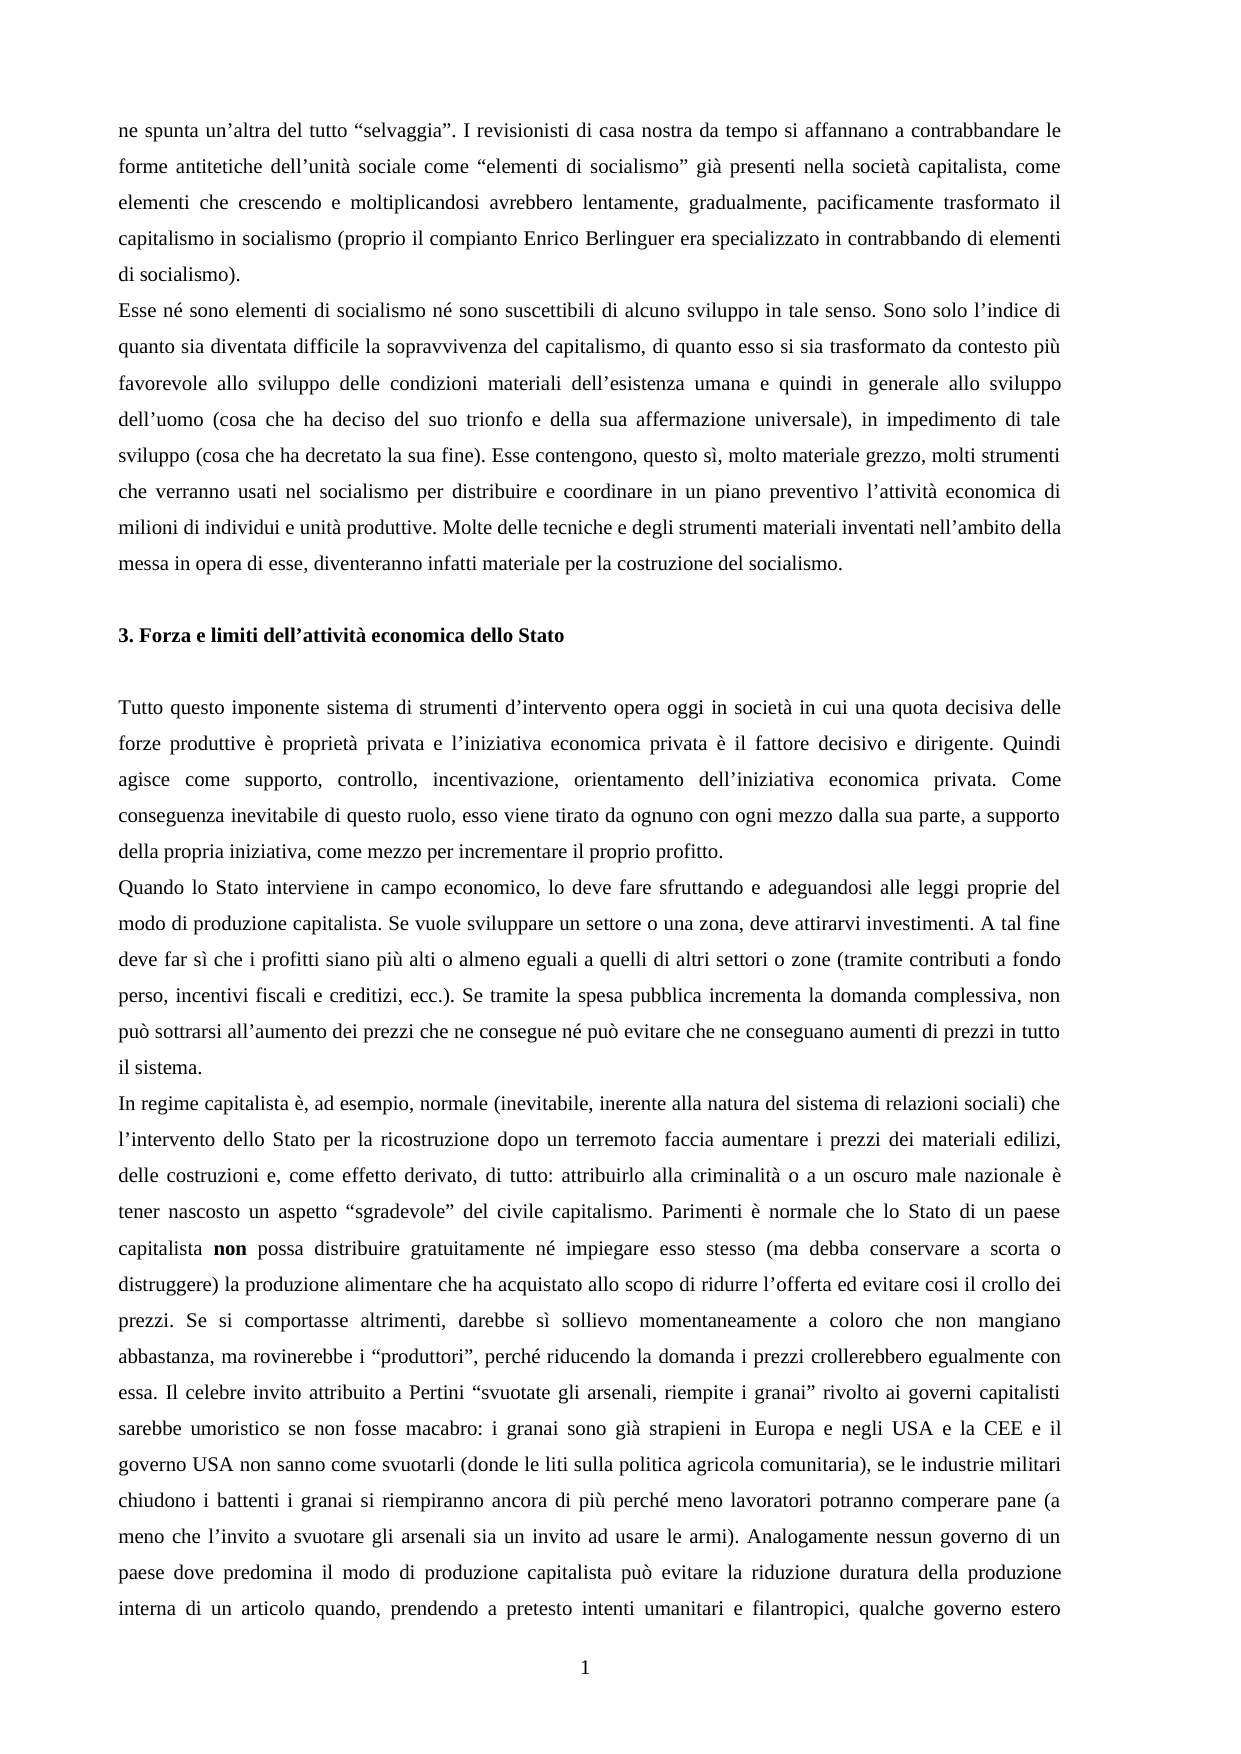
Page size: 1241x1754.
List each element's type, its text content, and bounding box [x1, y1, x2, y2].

text Tutto questo imponente sistema di strumenti d’intervento opera oggi in società in cui una quota decisiva delle forze produttive è proprietà privata e l’iniziativa economica privata è il fattore decisivo e dirigente. Quindi agisce come supporto, controllo, incentivazione, orientamento dell’iniziativa economica privata. Come conseguenza inevitabile di questo ruolo, esso viene tirato da ognuno con ogni mezzo dalla sua parte, a supporto della propria iniziativa, come mezzo per incrementare il proprio profitto. [118, 695, 1062, 863]
text In regime capitalista è, ad esempio, normale (inevitabile, inerente alla natura del sistema di relazioni sociali) che l’intervento dello Stato per la ricostruzione dopo un terremoto faccia aumentare i prezzi dei materiali edilizi, delle costruzioni e, come effetto derivato, di tutto: attribuirlo alla criminalità o a un oscuro male nazionale è tener nascosto un aspetto “sgradevole” del civile capitalismo. Parimenti è normale che lo Stato di un paese capitalista non possa distribuire gratuitamente né impiegare esso stesso (ma debba conservare a scorta o distruggere) la produzione alimentare che ha acquistato allo scopo di ridurre l’offerta ed evitare cosi il crollo dei prezzi. Se si comportasse altrimenti, darebbe sì sollievo momentaneamente a coloro che non mangiano abbastanza, ma rovinerebbe i “produttori”, perché riducendo la domanda i prezzi crollerebbero egualmente con essa. Il celebre invito attribuito a Pertini “svuotate gli arsenali, riempite i granai” rivolto ai governi capitalisti sarebbe umoristico se non fosse macabro: i granai sono già strapieni in Europa e negli USA e la CEE e il governo USA non sanno come svuotarli (donde le liti sulla politica agricola comunitaria), se le industrie militari chiudono i battenti i granai si riempiranno ancora di più perché meno lavoratori potranno comperare pane (a meno che l’invito a svuotare gli arsenali sia un invito ad usare le armi). Analogamente nessun governo di un paese dove predomina il modo di produzione capitalista può evitare la riduzione duratura della produzione interna di un articolo quando, prendendo a pretesto intenti umanitari e filantropici, qualche governo estero [118, 1091, 1062, 1620]
text ne spunta un’altra del tutto “selvaggia”. I revisionisti di casa nostra da tempo si affannano a contrabbandare le forme antitetiche dell’unità sociale come “elementi di socialismo” già presenti nella società capitalista, come elementi che crescendo e moltiplicandosi avrebbero lentamente, gradualmente, pacificamente trasformato il capitalismo in socialismo (proprio il compianto Enrico Berlinguer era specializzato in contrabbando di elementi di socialismo). [118, 118, 1062, 286]
text Quando lo Stato interviene in campo economico, lo deve fare sfruttando e adeguandosi alle leggi proprie del modo di produzione capitalista. Se vuole sviluppare un settore o una zona, deve attirarvi investimenti. A tal fine deve far sì che i profitti siano più alti o almeno eguali a quelli di altri settori o zone (tramite contributi a fondo perso, incentivi fiscali e creditizi, ecc.). Se tramite la spesa pubblica incrementa la domanda complessiva, non può sottrarsi all’aumento dei prezzi che ne consegue né può evitare che ne conseguano aumenti di prezzi in tutto il sistema. [118, 875, 1062, 1079]
text 3. Forza e limiti dell’attività economica dello Stato [118, 623, 1062, 647]
text Esse né sono elementi di socialismo né sono suscettibili di alcuno sviluppo in tale senso. Sono solo l’indice di quanto sia diventata difficile la sopravvivenza del capitalismo, di quanto esso si sia trasformato da contesto più favorevole allo sviluppo delle condizioni materiali dell’esistenza umana e quindi in generale allo sviluppo dell’uomo (cosa che ha deciso del suo trionfo e della sua affermazione universale), in impedimento di tale sviluppo (cosa che ha decretato la sua fine). Esse contengono, questo sì, molto materiale grezzo, molti strumenti che verranno usati nel socialismo per distribuire e coordinare in un piano preventivo l’attività economica di milioni di individui e unità produttive. Molte delle tecniche e degli strumenti materiali inventati nell’ambito della messa in opera di esse, diventeranno infatti materiale per la costruzione del socialismo. [118, 298, 1062, 575]
